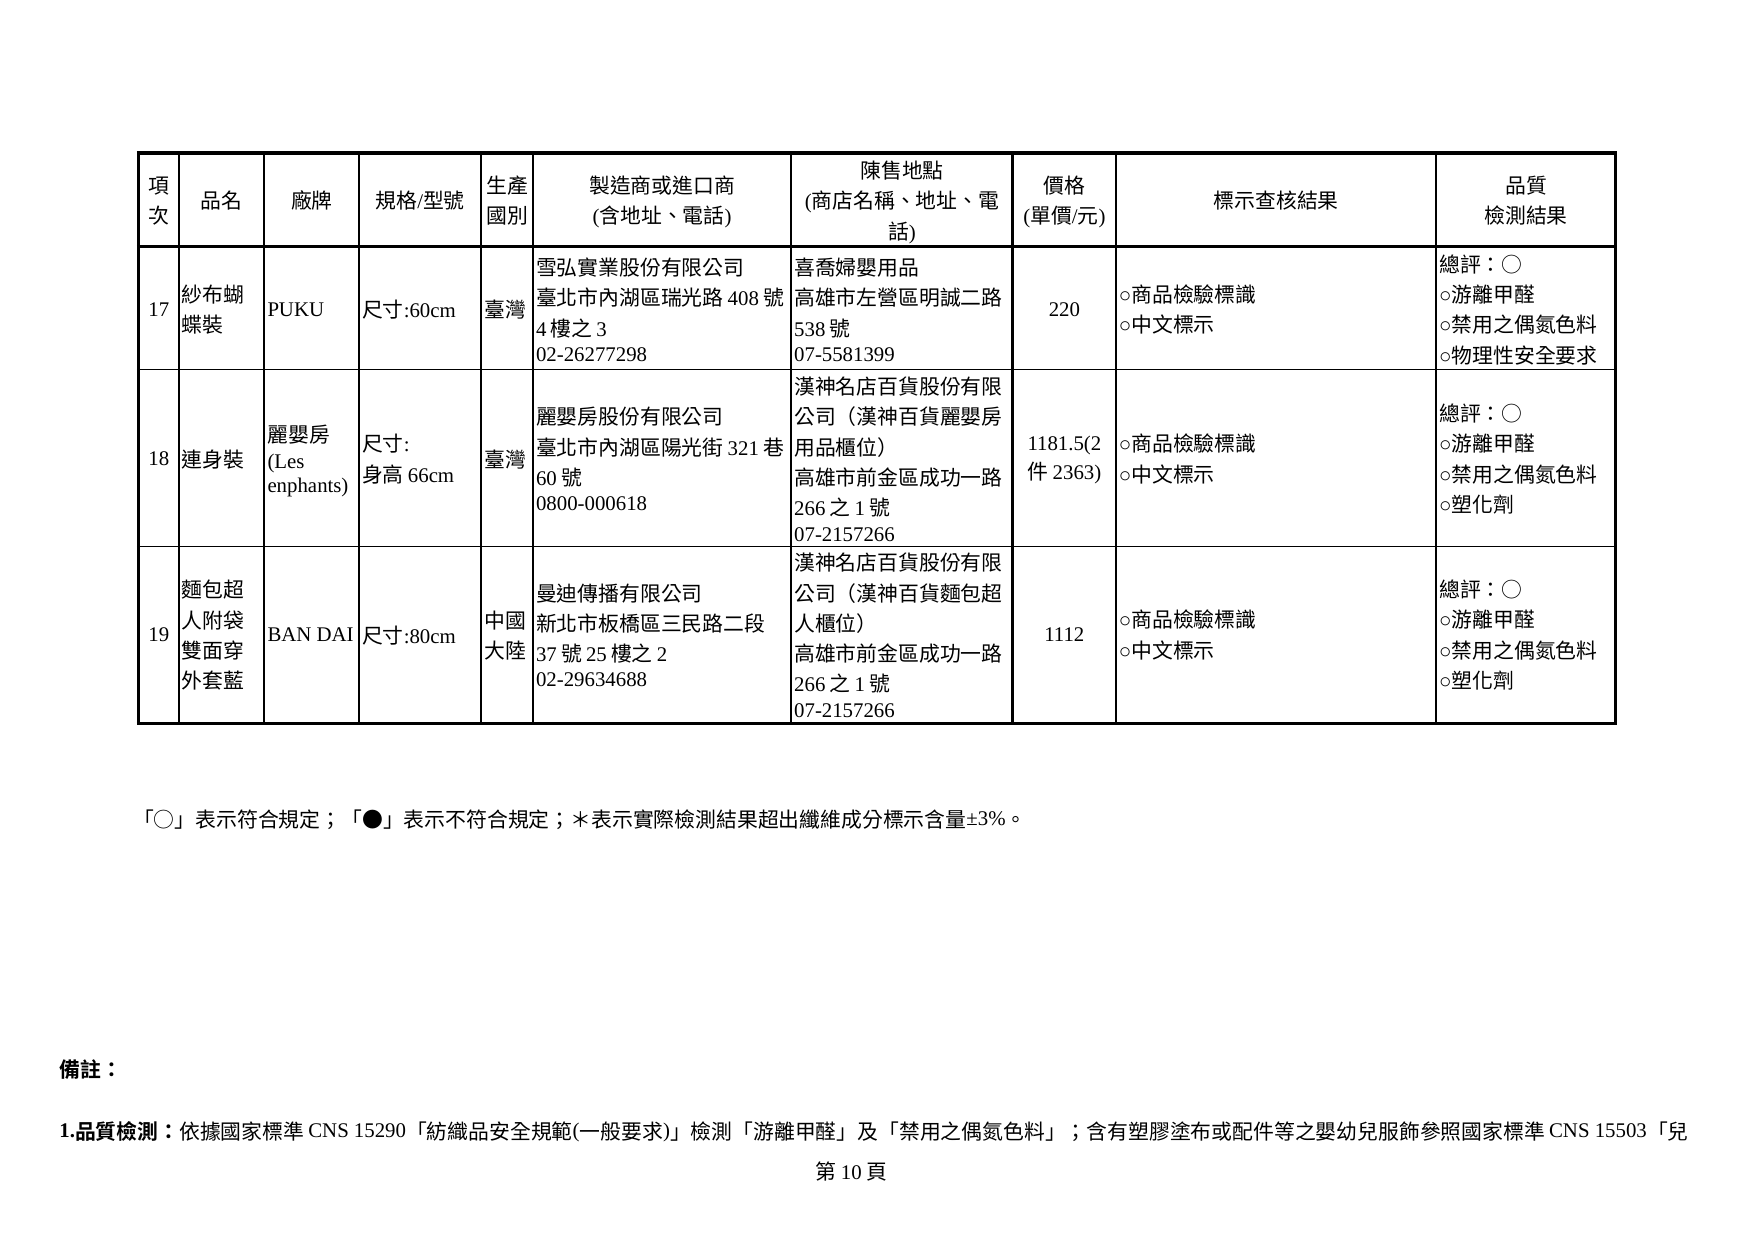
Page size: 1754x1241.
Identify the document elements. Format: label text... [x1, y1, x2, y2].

text 「○」表示符合規定；「●」表示不符合規定；＊表示實際檢測結果超出纖維成分標示含量±3%。 [133, 776, 1695, 839]
table_cell 220 [1014, 248, 1115, 369]
table_cell 1181.5(2件2363) [1014, 370, 1115, 546]
table_header 規格/型號 [360, 155, 480, 245]
table_header 廠牌 [265, 155, 358, 245]
table_cell ○商品檢驗標識 ○中文標示 [1117, 547, 1435, 722]
table_cell 18 [140, 370, 178, 546]
table_cell ○商品檢驗標識 ○中文標示 [1117, 370, 1435, 546]
table_header 標示查核結果 [1117, 155, 1435, 245]
table_cell 連身裝 [180, 370, 263, 546]
table_cell 總評：○ ○游離甲醛 ○禁用之偶氮色料 ○塑化劑 [1437, 370, 1614, 546]
table_cell BAN DAI [265, 547, 358, 722]
table_cell PUKU [265, 248, 358, 369]
table_cell 麗嬰房 (Les enphants) [265, 370, 358, 546]
table_cell 17 [140, 248, 178, 369]
table_header 生產 國別 [482, 155, 532, 245]
table_cell 麵包超人附袋雙面穿外套藍 [180, 547, 263, 722]
table_cell 尺寸:60cm [360, 248, 480, 369]
table_cell 喜喬婦嬰用品 高雄市左營區明誠二路538號 07-5581399 [792, 248, 1011, 369]
table_cell 漢神名店百貨股份有限公司（漢神百貨麵包超人櫃位） 高雄市前金區成功一路266之1號 07-2157266 [792, 547, 1011, 722]
table_cell 臺灣 [482, 248, 532, 369]
table_header 品質 檢測結果 [1437, 155, 1614, 245]
table_cell ○商品檢驗標識 ○中文標示 [1117, 248, 1435, 369]
table_cell 中國大陸 [482, 547, 532, 722]
table_header 價格 (單價/元) [1014, 155, 1115, 245]
table_cell 臺灣 [482, 370, 532, 546]
table_cell 尺寸: 身高66cm [360, 370, 480, 546]
table_cell 紗布蝴蝶裝 [180, 248, 263, 369]
table_header 項次 [140, 155, 178, 245]
text 1.品質檢測：依據國家標準CNS 15290「紡織品安全規範(一般要求)」檢測「游離甲醛」及「禁用之偶氮色料」；含有塑膠塗布或配件等之嬰幼兒服飾參照國家標準CNS 15503「兒 [59, 1089, 1695, 1151]
table_header 品名 [180, 155, 263, 245]
text 備註： [59, 1026, 1695, 1089]
table_cell 曼迪傳播有限公司 新北市板橋區三民路二段37號25樓之2 02-29634688 [534, 547, 790, 722]
table_cell 漢神名店百貨股份有限公司（漢神百貨麗嬰房用品櫃位） 高雄市前金區成功一路266之1號 07-2157266 [792, 370, 1011, 546]
table_cell 尺寸:80cm [360, 547, 480, 722]
table_cell 總評：○ ○游離甲醛 ○禁用之偶氮色料 ○塑化劑 [1437, 547, 1614, 722]
table_cell 總評：○ ○游離甲醛 ○禁用之偶氮色料 ○物理性安全要求 [1437, 248, 1614, 369]
table_cell 雪弘實業股份有限公司 臺北市內湖區瑞光路408號4樓之3 02-26277298 [534, 248, 790, 369]
table_cell 麗嬰房股份有限公司 臺北市內湖區陽光街321巷60號 0800-000618 [534, 370, 790, 546]
table_header 陳售地點 (商店名稱、地址、電話) [792, 155, 1011, 245]
table_cell 1112 [1014, 547, 1115, 722]
table_cell 19 [140, 547, 178, 722]
table_header 製造商或進口商 (含地址、電話) [534, 155, 790, 245]
